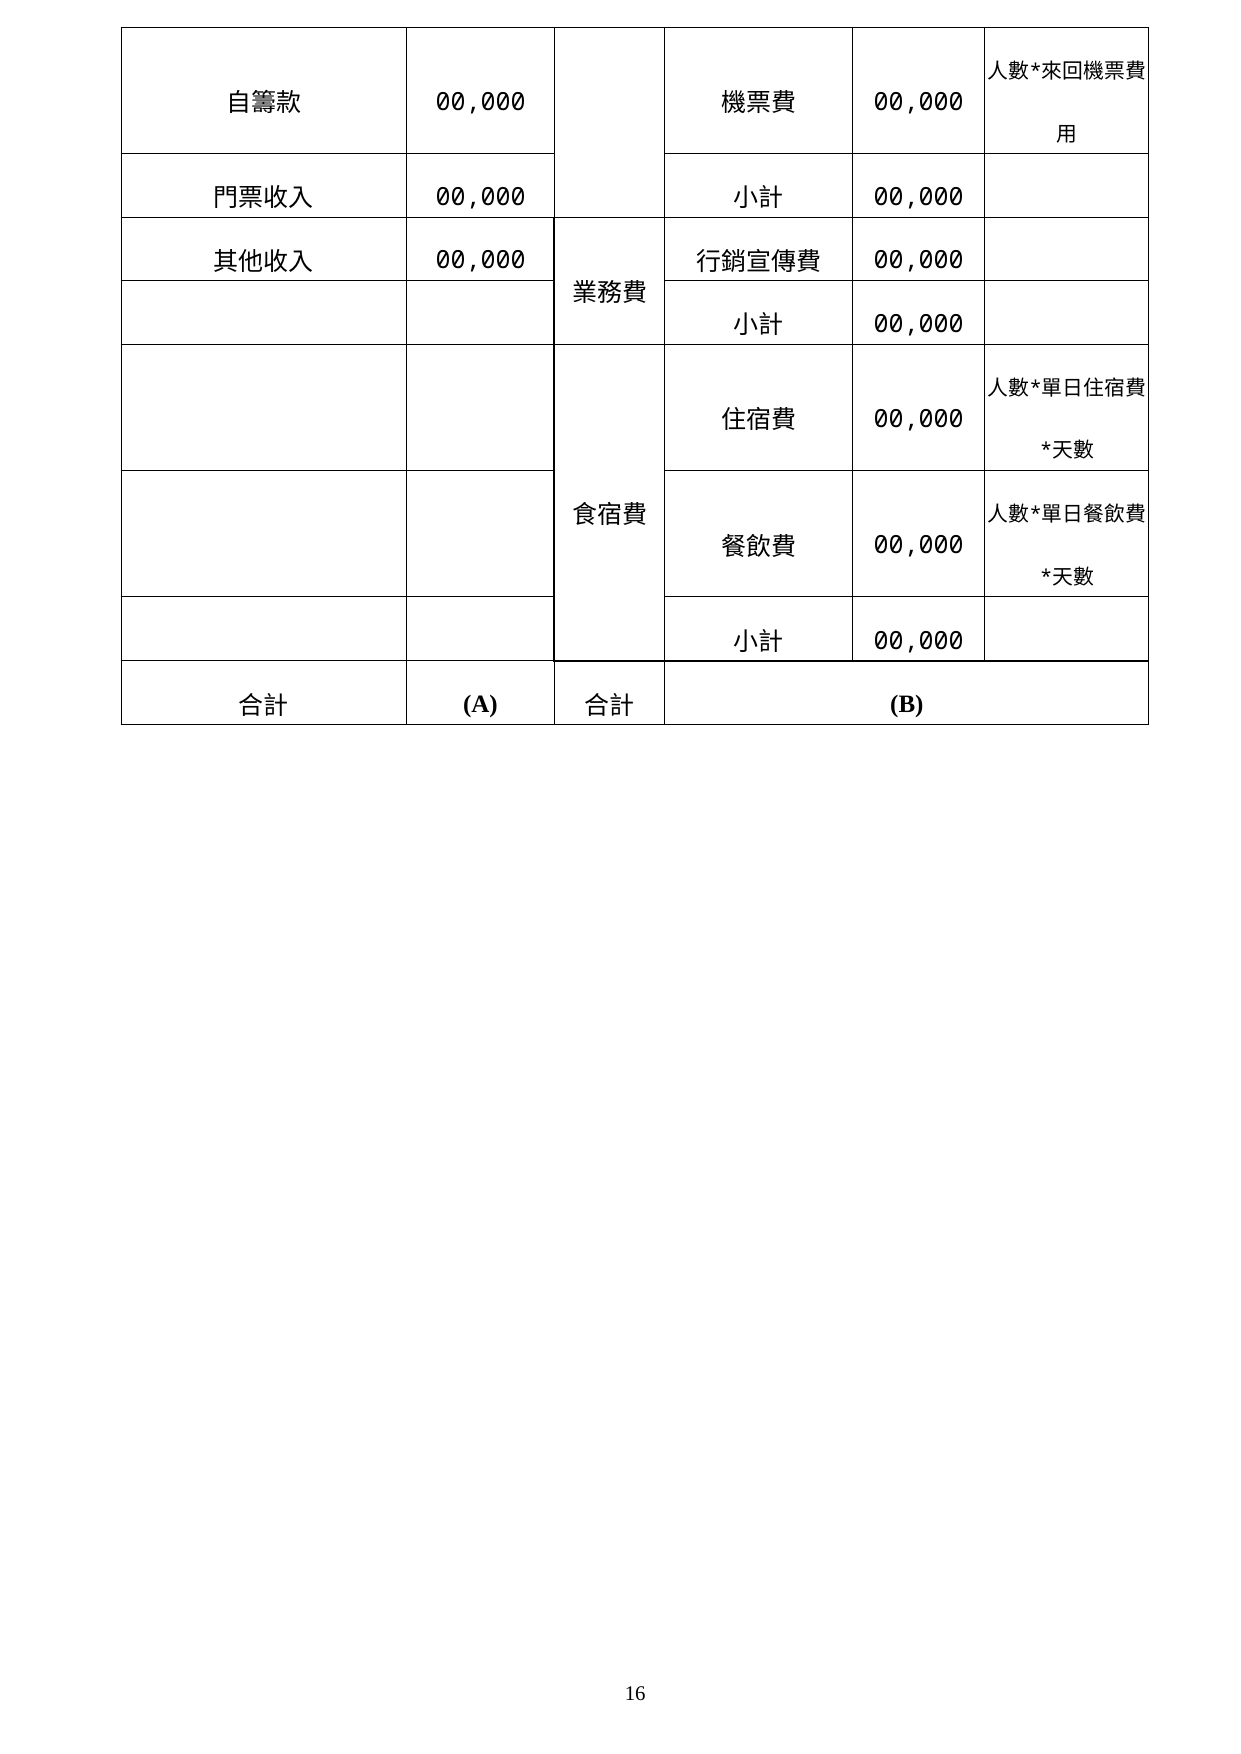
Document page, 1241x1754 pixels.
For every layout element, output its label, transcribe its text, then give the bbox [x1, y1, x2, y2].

table_cell [985, 154, 1148, 217]
table_cell [407, 471, 553, 596]
table_cell 自籌款 [122, 28, 406, 153]
table_cell 00,000 [407, 28, 554, 153]
table_cell 行銷宣傳費 [665, 218, 852, 280]
table_cell 00,000 [853, 28, 984, 153]
table_cell 00,000 [853, 218, 984, 280]
table_cell 合計 [122, 661, 406, 724]
table_cell 食宿費 [555, 345, 664, 660]
table_cell 00,000 [853, 281, 984, 344]
table_cell (A) [407, 661, 554, 724]
table_cell 小計 [665, 281, 852, 344]
table_cell 小計 [665, 154, 852, 217]
table_cell 業務費 [555, 218, 664, 344]
table_cell 餐飲費 [665, 471, 852, 596]
table_cell 其他收入 [122, 218, 406, 280]
table_cell 合計 [555, 662, 664, 724]
table_cell 住宿費 [665, 345, 852, 470]
table_cell [555, 28, 664, 217]
table_cell [407, 281, 553, 344]
table_cell 00,000 [853, 345, 984, 470]
table_cell 00,000 [407, 154, 554, 217]
table_cell [985, 597, 1148, 660]
table_cell 機票費 [665, 28, 852, 153]
table_cell [985, 218, 1148, 280]
table_cell 人數*單日住宿費*天數 [985, 345, 1148, 470]
table_cell 00,000 [853, 154, 984, 217]
table_cell [407, 597, 553, 660]
table_cell 人數*單日餐飲費*天數 [985, 471, 1148, 596]
table_cell [122, 281, 406, 344]
table_cell 人數*來回機票費用 [985, 28, 1148, 153]
table_cell [122, 345, 406, 470]
table_cell (B) [665, 662, 1148, 724]
table_cell [985, 281, 1148, 344]
table_cell [122, 597, 406, 660]
table_cell 門票收入 [122, 154, 406, 217]
table_cell 00,000 [853, 597, 984, 660]
table_cell [407, 345, 553, 470]
table_cell [122, 471, 406, 596]
table_cell 00,000 [853, 471, 984, 596]
table_cell 小計 [665, 597, 852, 660]
table_cell 00,000 [407, 218, 553, 280]
